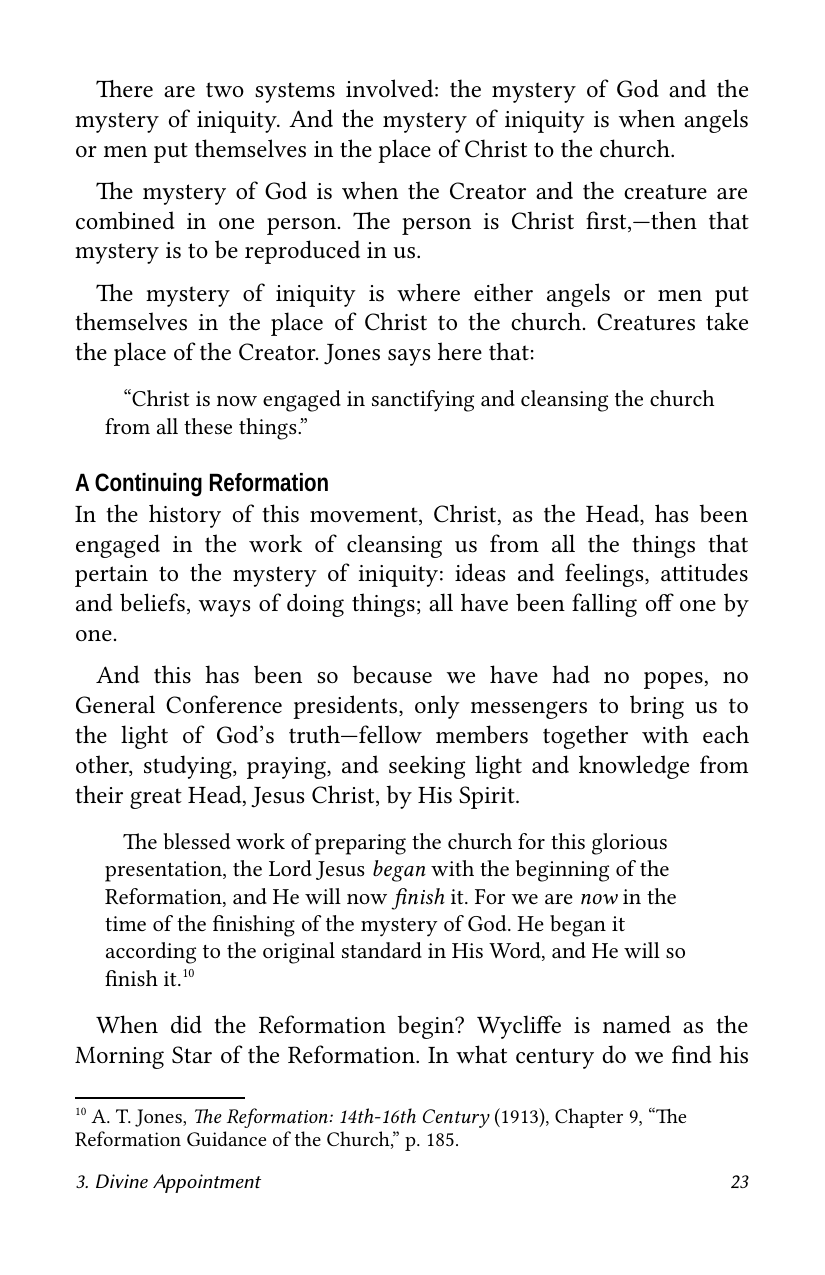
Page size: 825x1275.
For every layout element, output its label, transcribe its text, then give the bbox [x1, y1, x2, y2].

text When did the Reformation begin? Wycliffe is named as the Morning Star of the Reformation. In what century do we find his [75, 1011, 750, 1069]
text In the history of this movement, Christ, as the Head, has been engaged in the work of cleansing us from all the things that pertain to the mystery of iniquity: ideas and feelings, attitudes and beliefs, ways of doing things; all have been falling off one by one. [75, 500, 750, 648]
text “Christ is now engaged in sanctifying and cleansing the church from all these things.” [105, 386, 720, 440]
text The mystery of God is when the Creator and the creature are combined in one person. The person is Christ first,—then that mystery is to be reproduced in us. [75, 177, 750, 265]
text And this has been so because we have had no popes, no General Conference presidents, only messengers to bring us to the light of God’s truth—fellow members together with each other, studying, praying, and seeking light and knowledge from their great Head, Jesus Christ, by His Spirit. [75, 661, 750, 809]
subtitle A Continuing Reformation [75, 468, 750, 497]
text There are two systems involved: the mystery of God and the mystery of iniquity. And the mystery of iniquity is when angels or men put themselves in the place of Christ to the church. [75, 75, 750, 163]
text A. T. Jones, The Reformation: 14th-16th Century (1913), Chapter 9, “The Reformation Guidance of the Church,” p. 185. [75, 1104, 750, 1152]
text The blessed work of preparing the church for this glorious presentation, the Lord Jesus began with the beginning of the Reformation, and He will now finish it. For we are now in the time of the finishing of the mystery of God. He began it according to the original standard in His Word, and He will so finish it. [105, 829, 720, 992]
text The mystery of iniquity is where either angels or men put themselves in the place of Christ to the church. Creatures take the place of the Creator. Jones says here that: [75, 278, 750, 367]
